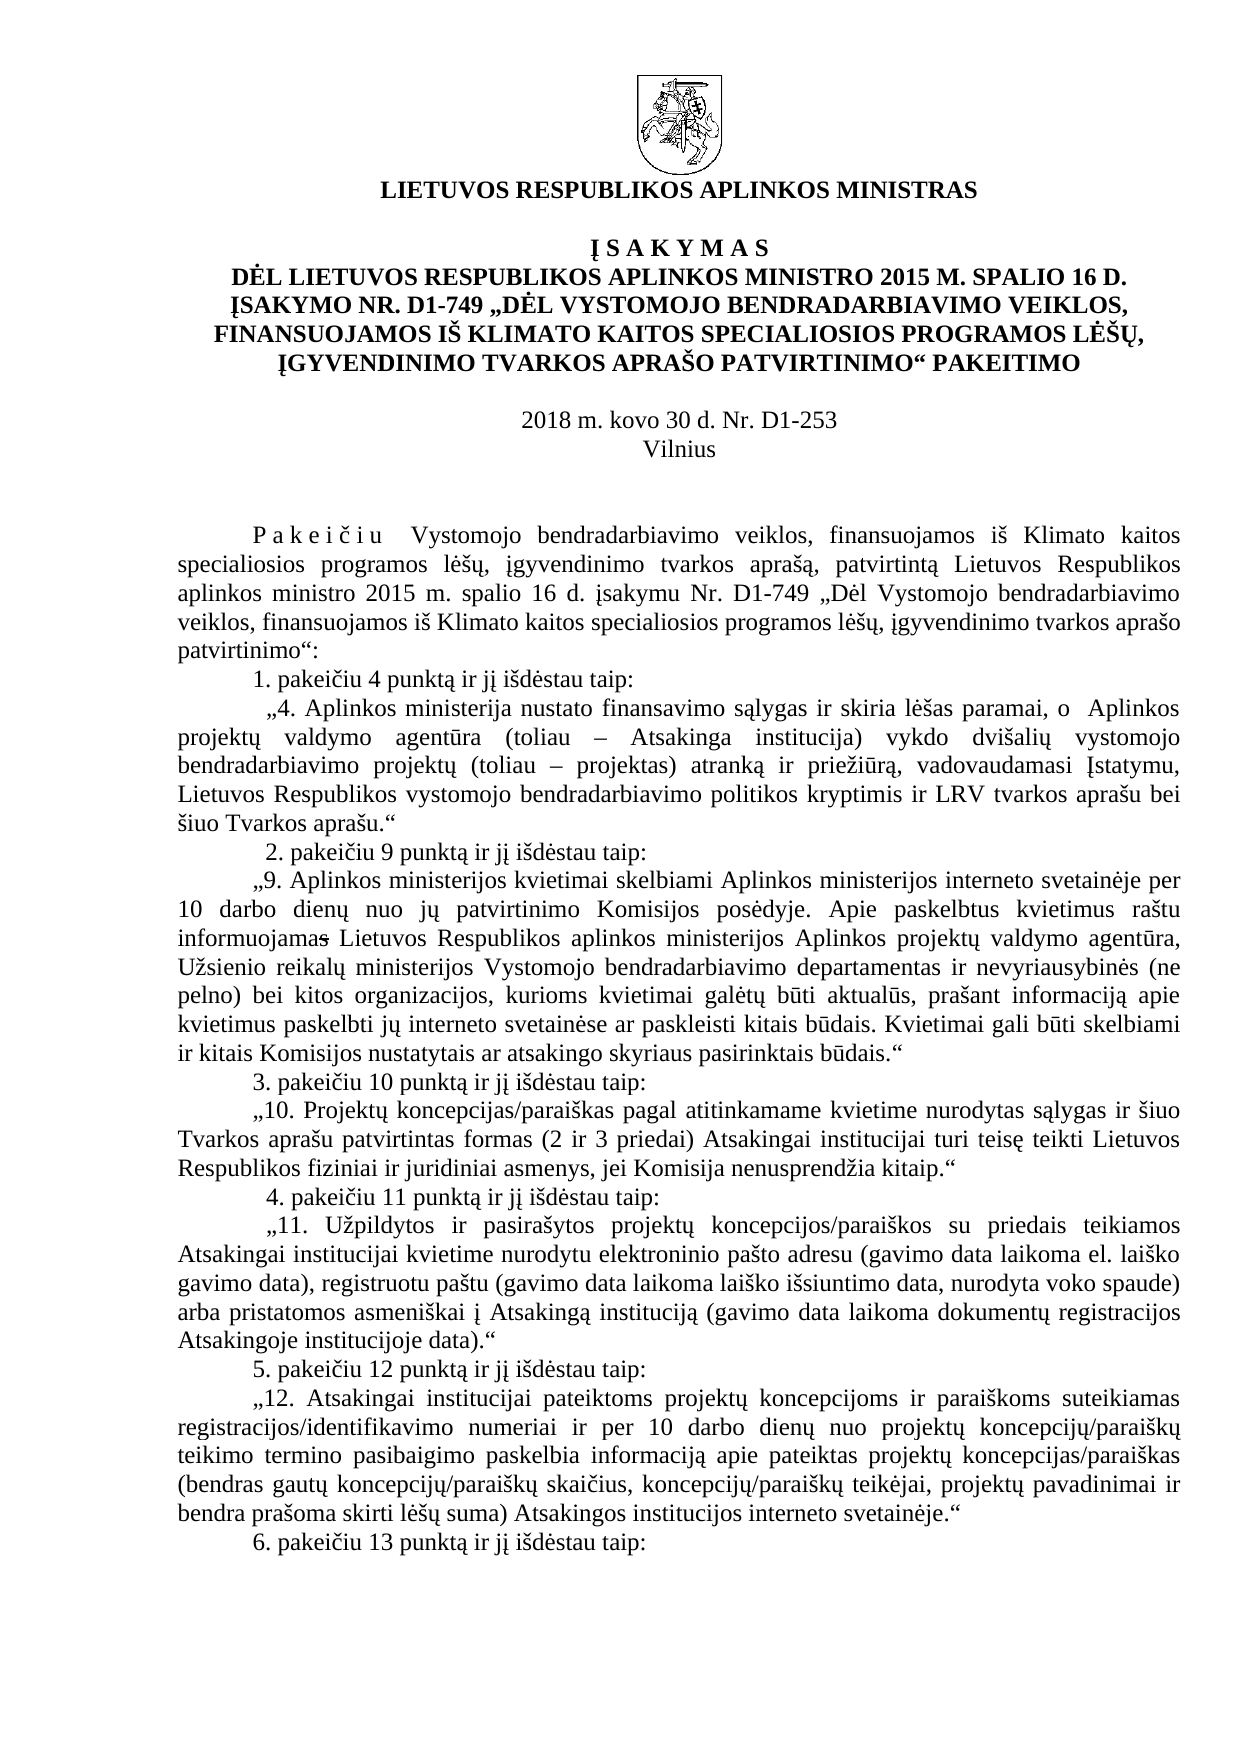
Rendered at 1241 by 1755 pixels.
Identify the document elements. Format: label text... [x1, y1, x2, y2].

text Pakeičiu Vystomojo bendradarbiavimo veiklos, finansuojamos iš Klimato kaitos specialiosios programos lėšų, įgyvendinimo tvarkos aprašą, patvirtintą Lietuvos Respublikos aplinkos ministro 2015 m. spalio 16 d. įsakymu Nr. D1-749 „Dėl Vystomojo bendradarbiavimo veiklos, finansuojamos iš Klimato kaitos specialiosios programos lėšų, įgyvendinimo tvarkos aprašo patvirtinimo“: [177, 520, 1181, 664]
text „10. Projektų koncepcijas/paraiškas pagal atitinkamame kvietime nurodytas sąlygas ir šiuo Tvarkos aprašu patvirtintas formas (2 ir 3 priedai) Atsakingai institucijai turi teisę teikti Lietuvos Respublikos fiziniai ir juridiniai asmenys, jei Komisija nenusprendžia kitaip.“ [177, 1095, 1181, 1182]
text „11. Užpildytos ir pasirašytos projektų koncepcijos/paraiškos su priedais teikiamos Atsakingai institucijai kvietime nurodytu elektroninio pašto adresu (gavimo data laikoma el. laiško gavimo data), registruotu paštu (gavimo data laikoma laiško išsiuntimo data, nurodyta voko spaude) arba pristatomos asmeniškai į Atsakingą instituciją (gavimo data laikoma dokumentų registracijos Atsakingoje institucijoje data).“ [177, 1210, 1181, 1354]
text 4. pakeičiu 11 punktą ir jį išdėstau taip: [177, 1182, 1181, 1210]
text ĮSAKYMAS [177, 233, 1181, 262]
text „12. Atsakingai institucijai pateiktoms projektų koncepcijoms ir paraiškoms suteikiamas registracijos/identifikavimo numeriai ir per 10 darbo dienų nuo projektų koncepcijų/paraiškų teikimo termino pasibaigimo paskelbia informaciją apie pateiktas projektų koncepcijas/paraiškas (bendras gautų koncepcijų/paraiškų skaičius, koncepcijų/paraiškų teikėjai, projektų pavadinimai ir bendra prašoma skirti lėšų suma) Atsakingos institucijos interneto svetainėje.“ [177, 1383, 1181, 1527]
text „4. Aplinkos ministerija nustato finansavimo sąlygas ir skiria lėšas paramai, o Aplinkos projektų valdymo agentūra (toliau – Atsakinga institucija) vykdo dvišalių vystomojo bendradarbiavimo projektų (toliau – projektas) atranką ir priežiūrą, vadovaudamasi Įstatymu, Lietuvos Respublikos vystomojo bendradarbiavimo politikos kryptimis ir LRV tvarkos aprašu bei šiuo Tvarkos aprašu.“ [177, 693, 1181, 837]
text Vilnius [177, 434, 1181, 463]
text 3. pakeičiu 10 punktą ir jį išdėstau taip: [177, 1067, 1181, 1095]
text 2. pakeičiu 9 punktą ir jį išdėstau taip: [177, 837, 1181, 865]
text DĖL LIETUVOS RESPUBLIKOS APLINKOS MINISTRO 2015 M. SPALIO 16 D. ĮSAKYMO NR. D1-749 „DĖL VYSTOMOJO BENDRADARBIAVIMO VEIKLOS, FINANSUOJAMOS IŠ KLIMATO KAITOS SPECIALIOSIOS PROGRAMOS LĖŠŲ, ĮGYVENDINIMO TVARKOS APRAŠO PATVIRTINIMO“ PAKEITIMO [177, 262, 1181, 377]
text 2018 m. kovo 30 d. Nr. D1-253 [177, 405, 1181, 434]
text 5. pakeičiu 12 punktą ir jį išdėstau taip: [177, 1354, 1181, 1383]
text LIETUVOS RESPUBLIKOS APLINKOS MINISTRAS [177, 175, 1181, 204]
text 6. pakeičiu 13 punktą ir jį išdėstau taip: [177, 1527, 1181, 1555]
text 1. pakeičiu 4 punktą ir jį išdėstau taip: [177, 664, 1181, 693]
text „9. Aplinkos ministerijos kvietimai skelbiami Aplinkos ministerijos interneto svetainėje per 10 darbo dienų nuo jų patvirtinimo Komisijos posėdyje. Apie paskelbtus kvietimus raštu informuojamas Lietuvos Respublikos aplinkos ministerijos Aplinkos projektų valdymo agentūra, Užsienio reikalų ministerijos Vystomojo bendradarbiavimo departamentas ir nevyriausybinės (ne pelno) bei kitos organizacijos, kurioms kvietimai galėtų būti aktualūs, prašant informaciją apie kvietimus paskelbti jų interneto svetainėse ar paskleisti kitais būdais. Kvietimai gali būti skelbiami ir kitais Komisijos nustatytais ar atsakingo skyriaus pasirinktais būdais.“ [177, 865, 1181, 1067]
